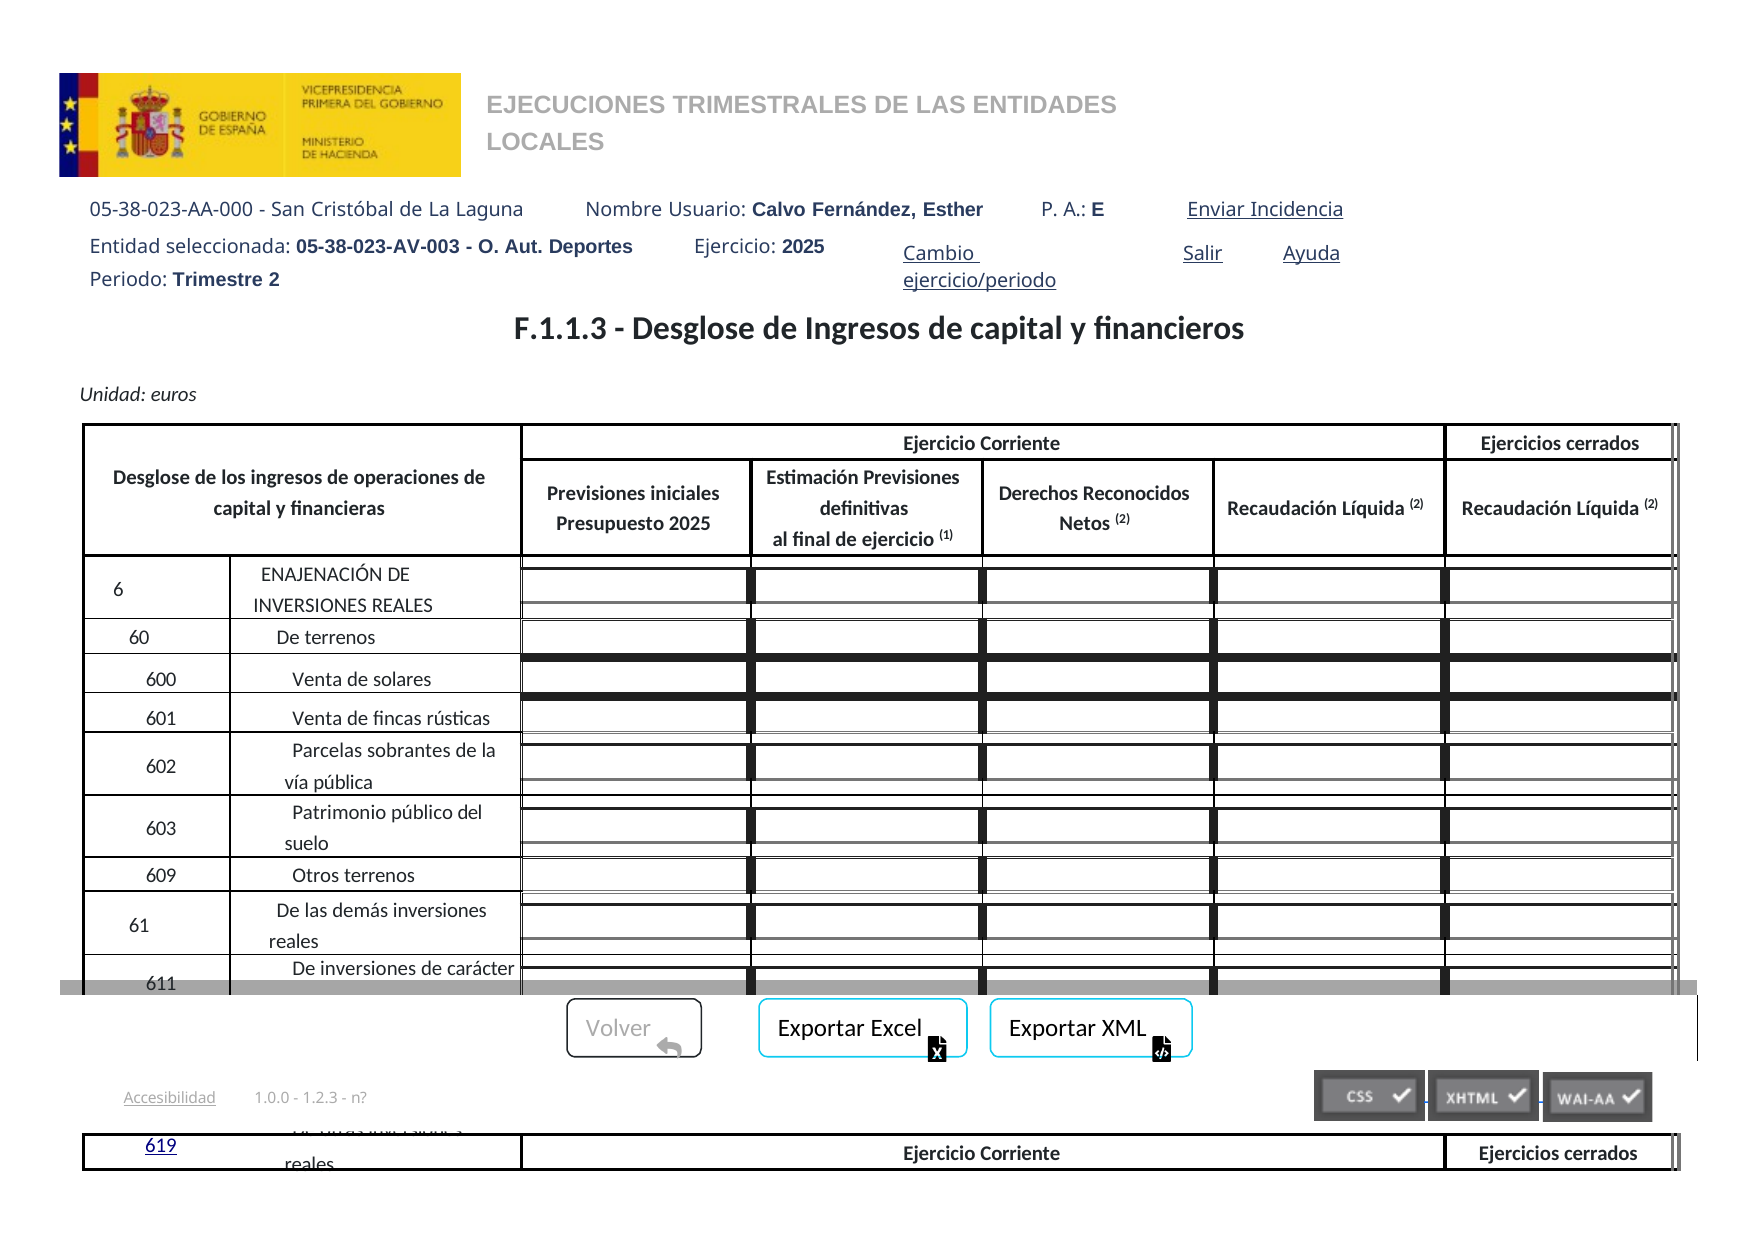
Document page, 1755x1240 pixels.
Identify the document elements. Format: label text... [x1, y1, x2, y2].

table_cell [1215, 796, 1444, 807]
table_cell [1450, 662, 1671, 692]
text Salir [1183, 239, 1227, 266]
table_cell Estimación Previsiones definitivas al final de ejercicio (1) [753, 461, 981, 554]
table_cell [756, 969, 978, 980]
table_cell De inversiones de carácter [231, 955, 520, 980]
table_cell De las demás inversiones reales [231, 892, 520, 954]
table_cell 6 [85, 557, 229, 617]
table_cell [1218, 621, 1440, 653]
table_header [463, 1136, 520, 1168]
table_cell [1450, 746, 1671, 778]
table_cell [523, 621, 746, 653]
table_cell [756, 662, 978, 692]
table_cell [1446, 894, 1671, 903]
table_cell Recaudación Líquida (2) [1447, 461, 1671, 554]
table_cell [983, 955, 1213, 966]
table_cell Previsiones iniciales Presupuesto 2025 [523, 461, 749, 554]
table_cell 611 [85, 980, 229, 995]
table_cell [523, 570, 746, 601]
table_cell [85, 955, 229, 980]
table_cell [1446, 844, 1671, 856]
table_cell Venta de solares [231, 654, 520, 692]
text Cambio ejercicio/periodo [903, 239, 1127, 293]
text Entidad seleccionada: 05-38-023-AV-003 - O. Aut. Deportes Ejercicio: 2025 [89, 232, 829, 259]
table_cell [752, 557, 982, 567]
table_cell [756, 906, 978, 937]
table_cell Otros terrenos [231, 858, 520, 890]
table_cell 603 [85, 796, 229, 856]
table_cell [1218, 969, 1440, 980]
table_cell [987, 969, 1209, 980]
table_cell [756, 859, 978, 890]
table_cell [523, 734, 750, 743]
table_cell [523, 746, 746, 778]
table_cell [523, 662, 746, 692]
table_cell De terrenos [231, 619, 520, 653]
table_cell [756, 746, 978, 778]
table_cell [1446, 557, 1671, 567]
table_cell [752, 781, 982, 794]
table_cell [1446, 604, 1671, 617]
table_header Ejercicio Corriente [523, 426, 1443, 457]
text F.1.1.3 - Desglose de Ingresos de capital y financieros [514, 307, 1710, 348]
table_cell [1218, 810, 1440, 841]
table_cell [60, 980, 82, 995]
table_cell [523, 906, 746, 937]
table_cell [523, 781, 750, 794]
text [284, 1171, 463, 1176]
table_cell [1450, 621, 1671, 653]
table_cell [987, 662, 1209, 692]
table_cell [1218, 701, 1440, 731]
table_cell [752, 955, 982, 966]
table_cell [1450, 570, 1671, 601]
table_cell [983, 940, 1213, 954]
table_cell [752, 604, 982, 617]
table_cell [1446, 796, 1671, 807]
table_cell [1215, 557, 1444, 567]
table_cell Parcelas sobrantes de la vía pública [231, 733, 520, 794]
table_header Desglose de los ingresos de operaciones de capital y financieras [85, 426, 520, 554]
table_cell [523, 604, 750, 617]
table_cell [523, 557, 750, 567]
table_cell [523, 810, 746, 841]
table_cell [983, 734, 1213, 743]
table_cell [1450, 859, 1671, 890]
table_cell Recaudación Líquida (2) [1215, 461, 1443, 554]
text reales [284, 1155, 463, 1168]
text Ayuda [1283, 239, 1710, 266]
table_cell Derechos Reconocidos Netos (2) [984, 461, 1212, 554]
table_cell [756, 701, 978, 731]
text De otras inversiones [292, 1136, 463, 1140]
table_cell [1680, 980, 1697, 995]
table_cell [1215, 781, 1444, 794]
table_cell 601 [85, 693, 229, 731]
text EJECUCIONES TRIMESTRALES DE LAS ENTIDADES LOCALES [486, 90, 1229, 156]
table_cell [983, 557, 1213, 567]
text 05-38-023-AA-000 - San Cristóbal de La Laguna Nombre Usuario: Calvo Fernández, Esther P. A.: E Enviar Incidencia [89, 195, 1710, 222]
table_cell 61 [85, 892, 229, 954]
table_cell [1218, 662, 1440, 692]
table_cell [752, 796, 982, 807]
table_cell [987, 859, 1209, 890]
table_cell [987, 746, 1209, 778]
table_cell [1218, 746, 1440, 778]
table_cell [1215, 894, 1444, 903]
table_header [85, 1136, 145, 1168]
table_cell [523, 701, 746, 731]
table_cell [523, 955, 750, 966]
table_cell [1215, 604, 1444, 617]
table_header Ejercicios cerrados [1447, 1136, 1671, 1168]
table_cell [752, 940, 982, 954]
table_cell [523, 796, 750, 807]
table_cell [1446, 734, 1671, 743]
table_cell [756, 570, 978, 601]
table_cell [523, 844, 750, 856]
table_cell [1218, 980, 1440, 995]
table_cell [231, 980, 520, 995]
table_header Ejercicio Corriente [523, 1136, 1443, 1168]
table_cell [523, 969, 746, 980]
table_cell [1450, 701, 1671, 731]
table_cell [752, 844, 982, 856]
text 619 [145, 1140, 463, 1155]
table_cell [1450, 969, 1671, 980]
table_cell [752, 894, 982, 903]
table_cell [983, 796, 1213, 807]
table_cell [523, 980, 746, 995]
table_header [1680, 423, 1697, 980]
table_cell [1450, 906, 1671, 937]
table_cell [523, 859, 746, 890]
table_cell [987, 906, 1209, 937]
table_cell Patrimonio público del suelo [231, 796, 520, 856]
table_cell [1218, 570, 1440, 601]
table_cell 60 [85, 619, 229, 653]
table_cell [1446, 940, 1671, 954]
table_cell [752, 734, 982, 743]
table_cell [987, 621, 1209, 653]
table_cell [1218, 906, 1440, 937]
table_cell [1450, 810, 1671, 841]
table_cell 609 [85, 858, 229, 890]
table_cell [987, 810, 1209, 841]
table_cell [523, 940, 750, 954]
text Unidad: euros [79, 381, 1710, 407]
table_cell [983, 604, 1213, 617]
table_cell [1215, 734, 1444, 743]
table_cell [1218, 859, 1440, 890]
table_cell [987, 980, 1209, 995]
table_cell [756, 621, 978, 653]
table_cell [983, 894, 1213, 903]
table_cell Venta de fincas rústicas [231, 693, 520, 731]
table_cell [983, 844, 1213, 856]
table_cell [987, 701, 1209, 731]
table_cell ENAJENACIÓN DE INVERSIONES REALES [231, 557, 520, 617]
text Periodo: Trimestre 2 [89, 266, 829, 293]
table_cell [523, 894, 750, 903]
table_header [1681, 1133, 1697, 1168]
table_cell [983, 781, 1213, 794]
table_header [60, 423, 82, 980]
table_cell [1446, 955, 1671, 966]
table_cell [1450, 980, 1671, 995]
text [145, 1155, 284, 1168]
table_cell [1215, 955, 1444, 966]
table_cell 600 [85, 654, 229, 692]
table_cell 602 [85, 733, 229, 794]
table_cell [1446, 781, 1671, 794]
table_cell [1215, 844, 1444, 856]
table_header [60, 1133, 82, 1168]
table_cell [1215, 940, 1444, 954]
table_cell [987, 570, 1209, 601]
table_cell [756, 810, 978, 841]
table_cell [756, 980, 978, 995]
table_header Ejercicios cerrados [1447, 426, 1671, 457]
